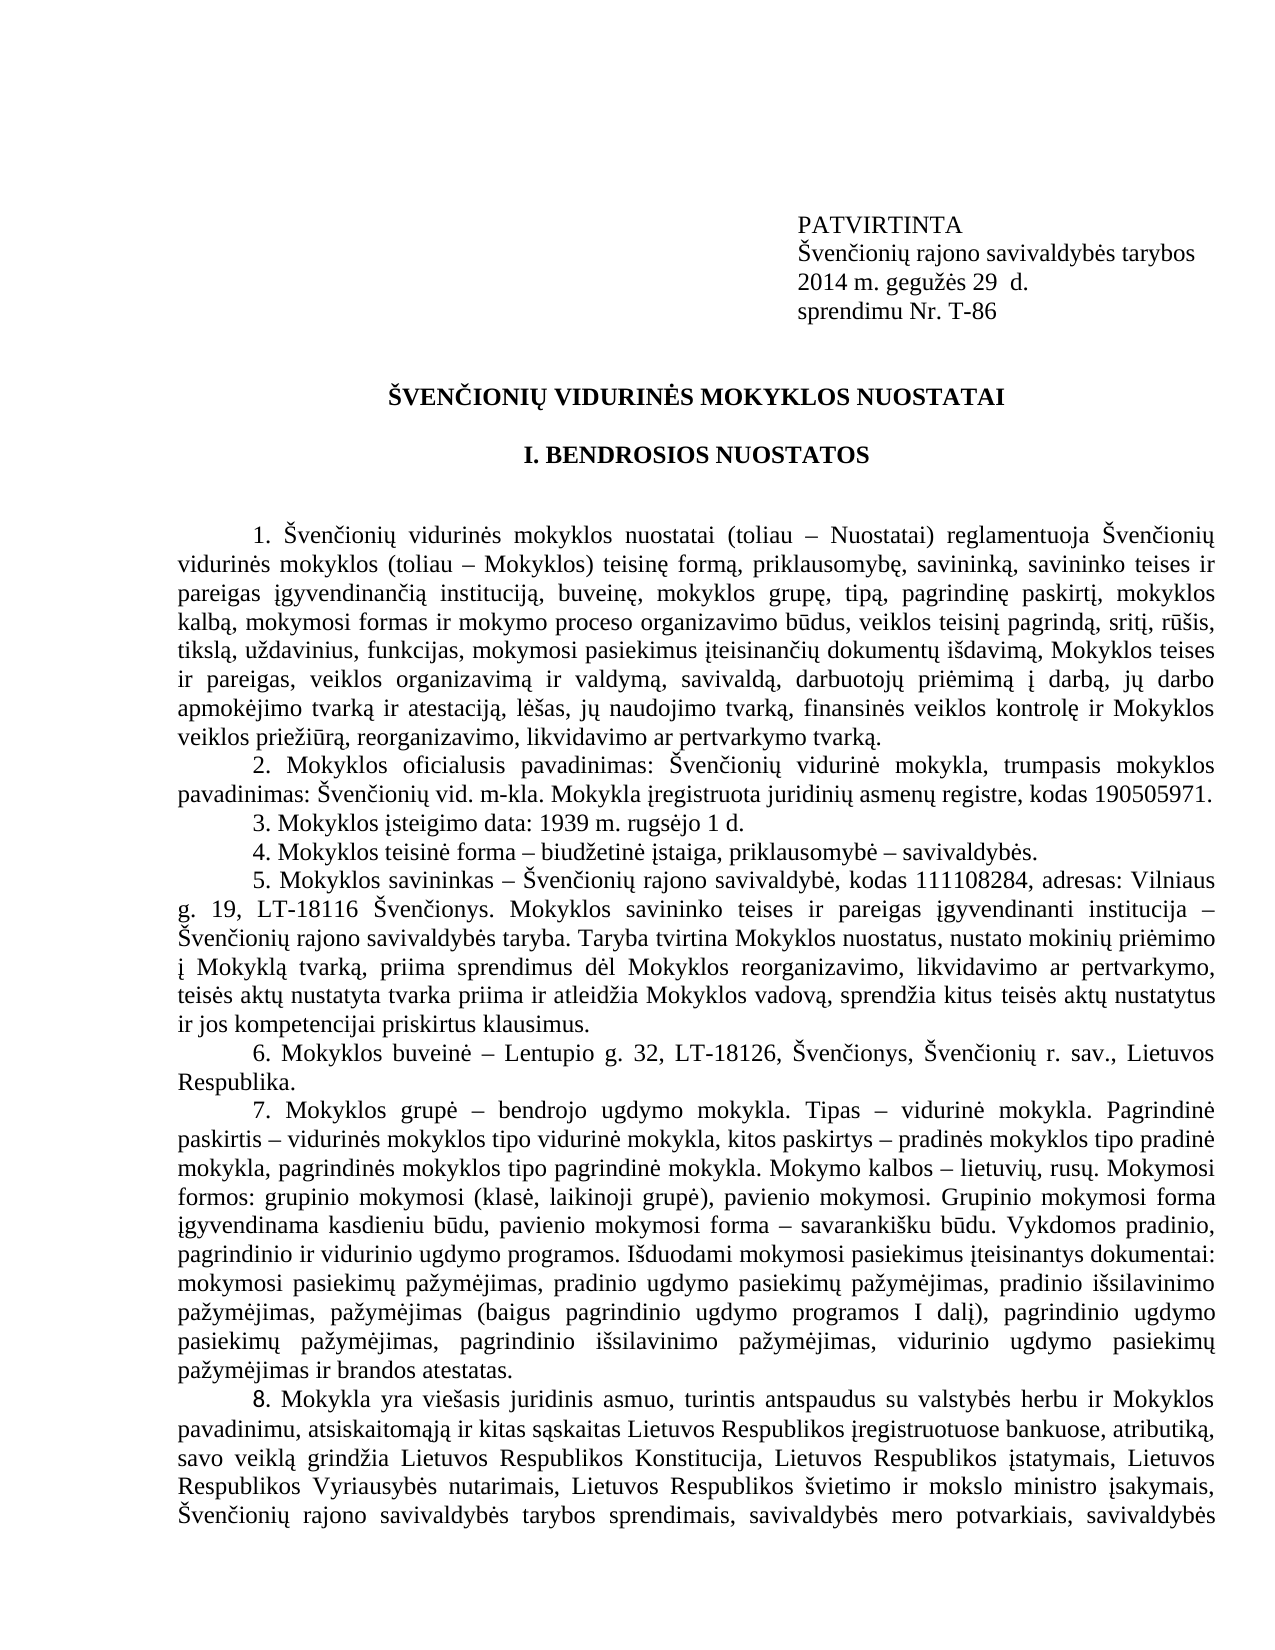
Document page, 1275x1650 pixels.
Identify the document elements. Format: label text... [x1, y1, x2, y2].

text 2. Mokyklos oficialusis pavadinimas: Švenčionių vidurinė mokykla, trumpasis mokyklos pavadinimas: Švenčionių vid. m-kla. Mokykla įregistruota juridinių asmenų registre, kodas 190505971. [177, 751, 1216, 808]
text 6. Mokyklos buveinė – Lentupio g. 32, LT-18126, Švenčionys, Švenčionių r. sav., Lietuvos Respublika. [177, 1038, 1216, 1096]
text 7. Mokyklos grupė – bendrojo ugdymo mokykla. Tipas – vidurinė mokykla. Pagrindinė paskirtis – vidurinės mokyklos tipo vidurinė mokykla, kitos paskirtys – pradinės mokyklos tipo pradinė mokykla, pagrindinės mokyklos tipo pagrindinė mokykla. Mokymo kalbos – lietuvių, rusų. Mokymosi formos: grupinio mokymosi (klasė, laikinoji grupė), pavienio mokymosi. Grupinio mokymosi forma įgyvendinama kasdieniu būdu, pavienio mokymosi forma – savarankišku būdu. Vykdomos pradinio, pagrindinio ir vidurinio ugdymo programos. Išduodami mokymosi pasiekimus įteisinantys dokumentai: mokymosi pasiekimų pažymėjimas, pradinio ugdymo pasiekimų pažymėjimas, pradinio išsilavinimo pažymėjimas, pažymėjimas (baigus pagrindinio ugdymo programos I dalį), pagrindinio ugdymo pasiekimų pažymėjimas, pagrindinio išsilavinimo pažymėjimas, vidurinio ugdymo pasiekimų pažymėjimas ir brandos atestatas. [177, 1096, 1216, 1383]
text 5. Mokyklos savininkas – Švenčionių rajono savivaldybė, kodas 111108284, adresas: Vilniaus g. 19, LT-18116 Švenčionys. Mokyklos savininko teises ir pareigas įgyvendinanti institucija – Švenčionių rajono savivaldybės taryba. Taryba tvirtina Mokyklos nuostatus, nustato mokinių priėmimo į Mokyklą tvarką, priima sprendimus dėl Mokyklos reorganizavimo, likvidavimo ar pertvarkymo, teisės aktų nustatyta tvarka priima ir atleidžia Mokyklos vadovą, sprendžia kitus teisės aktų nustatytus ir jos kompetencijai priskirtus klausimus. [177, 866, 1216, 1038]
text 4. Mokyklos teisinė forma – biudžetinė įstaiga, priklausomybė – savivaldybės. [177, 837, 1216, 866]
text 8. Mokykla yra viešasis juridinis asmuo, turintis antspaudus su valstybės herbu ir Mokyklos pavadinimu, atsiskaitomąją ir kitas sąskaitas Lietuvos Respublikos įregistruotuose bankuose, atributiką, savo veiklą grindžia Lietuvos Respublikos Konstitucija, Lietuvos Respublikos įstatymais, Lietuvos Respublikos Vyriausybės nutarimais, Lietuvos Respublikos švietimo ir mokslo ministro įsakymais, Švenčionių rajono savivaldybės tarybos sprendimais, savivaldybės mero potvarkiais, savivaldybės [177, 1383, 1216, 1529]
text 3. Mokyklos įsteigimo data: 1939 m. rugsėjo 1 d. [177, 808, 1216, 837]
text I. BENDROSIOS NUOSTATOS [177, 440, 1216, 468]
text ŠVENČIONIŲ VIDURINĖS MOKYKLOS NUOSTATAI [177, 382, 1216, 411]
text 2014 m. gegužės 29 d. [177, 267, 1216, 296]
text sprendimu Nr. T-86 [177, 296, 1216, 325]
text 1. Švenčionių vidurinės mokyklos nuostatai (toliau – Nuostatai) reglamentuoja Švenčionių vidurinės mokyklos (toliau – Mokyklos) teisinę formą, priklausomybę, savininką, savininko teises ir pareigas įgyvendinančią instituciją, buveinę, mokyklos grupę, tipą, pagrindinę paskirtį, mokyklos kalbą, mokymosi formas ir mokymo proceso organizavimo būdus, veiklos teisinį pagrindą, sritį, rūšis, tikslą, uždavinius, funkcijas, mokymosi pasiekimus įteisinančių dokumentų išdavimą, Mokyklos teises ir pareigas, veiklos organizavimą ir valdymą, savivaldą, darbuotojų priėmimą į darbą, jų darbo apmokėjimo tvarką ir atestaciją, lėšas, jų naudojimo tvarką, finansinės veiklos kontrolę ir Mokyklos veiklos priežiūrą, reorganizavimo, likvidavimo ar pertvarkymo tvarką. [177, 521, 1216, 751]
text Švenčionių rajono savivaldybės tarybos [177, 238, 1216, 267]
text PATVIRTINTA [177, 210, 1216, 238]
